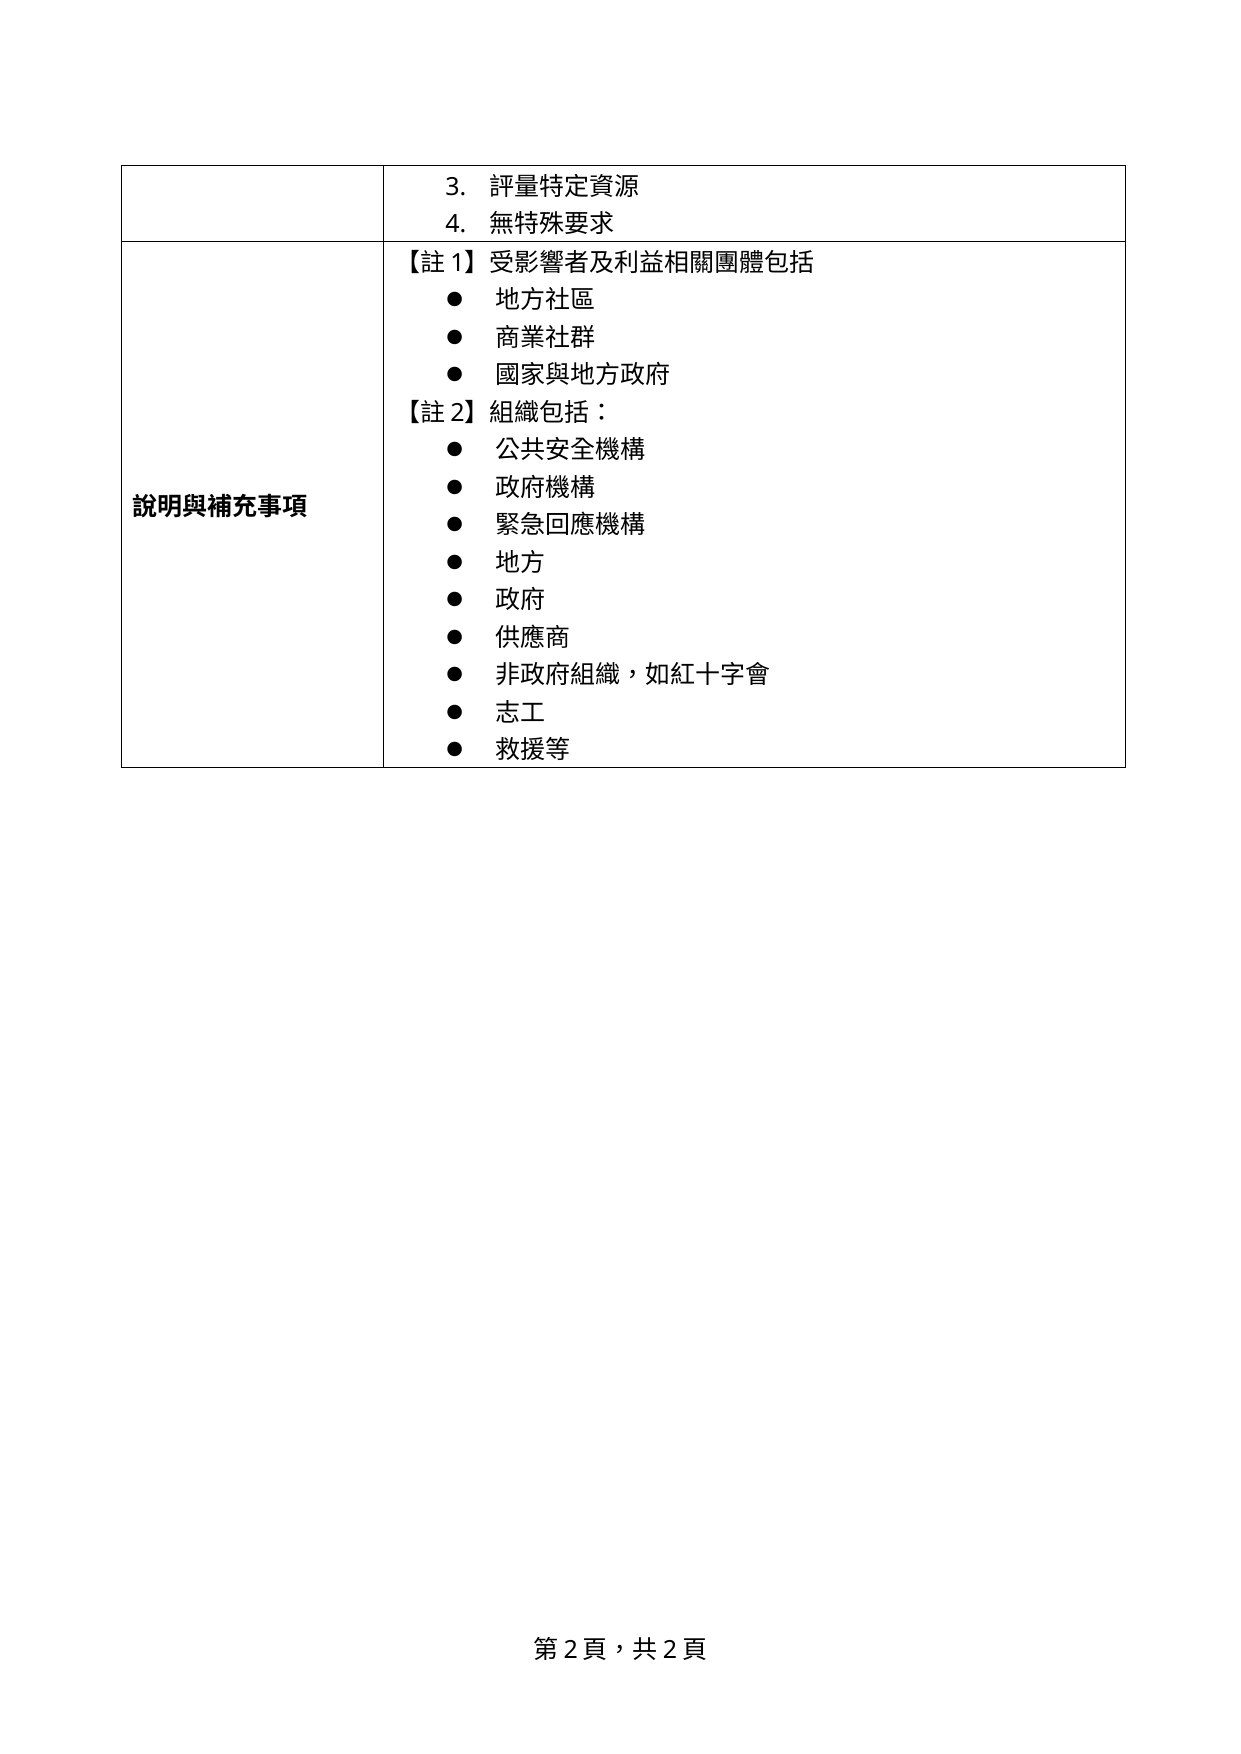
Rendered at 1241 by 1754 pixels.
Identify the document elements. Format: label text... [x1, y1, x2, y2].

table_cell 說明與補充事項 [122, 242, 383, 767]
table_cell 【註1】受影響者及利益相關團體包括 地方社區 商業社群 國家與地方政府 【註2】組織包括： 公共安全機構 政府機構 緊急回應機構 地方 政府 供應商 非政府組織，如紅十字會 志工 救援等 [384, 242, 1125, 767]
table_cell [122, 166, 383, 241]
table_cell 評量之關鍵面向/能力證明之證據： 本單元職能的具備，須以下列方式展示： 有效建立並運用網絡及關係 準確且清晰的資訊提供 績效一致性 於各種實際或模擬的工作場域環境中，在一段時間內蒐集證據 評量所需情境與特定資源： 評量情境 在職或模擬的工作環境 評量特定資源 無特殊要求 [384, 166, 1125, 241]
